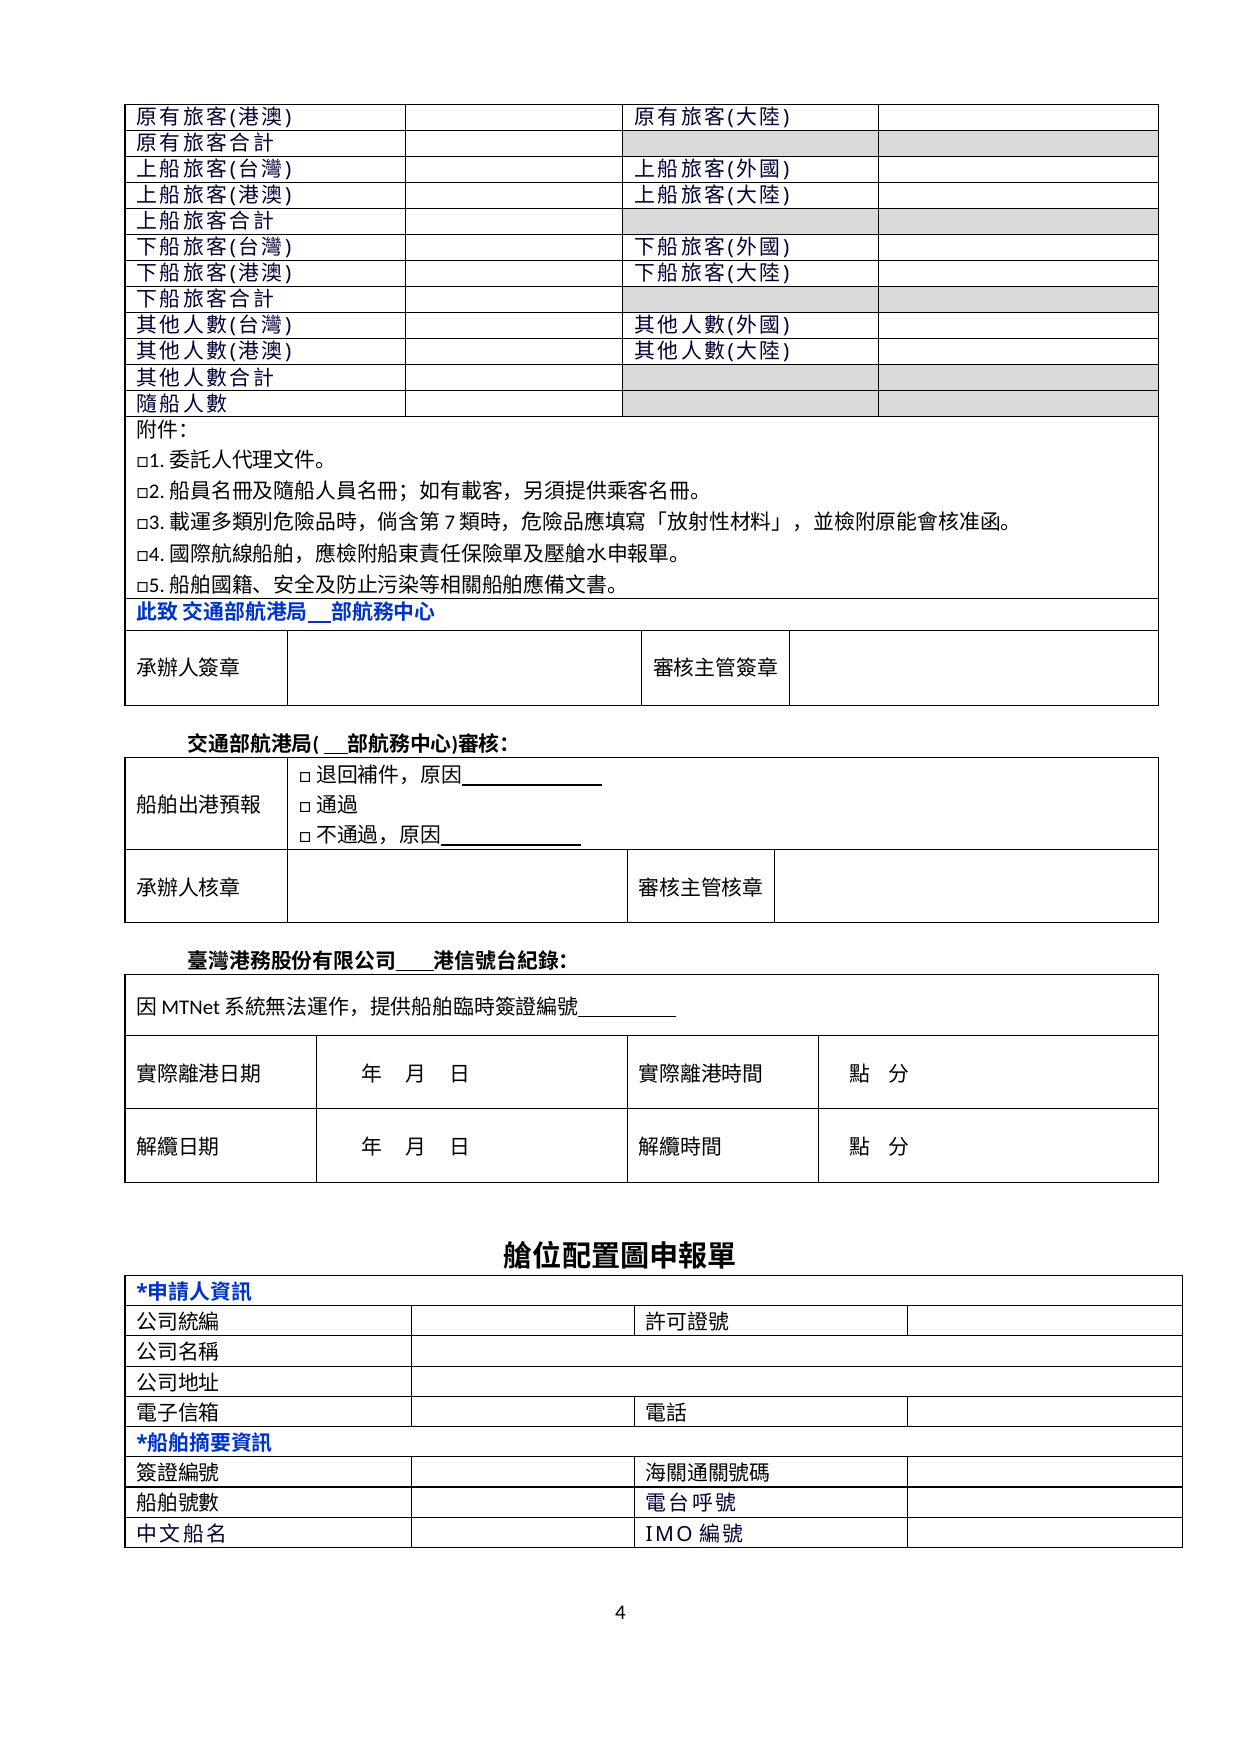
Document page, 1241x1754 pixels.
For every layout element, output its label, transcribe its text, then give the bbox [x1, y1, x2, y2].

table_cell [406, 287, 622, 312]
table_cell [412, 1336, 1182, 1366]
table_header 船舶出港預報 [126, 758, 287, 849]
table_cell 簽證編號 [126, 1457, 411, 1486]
table_cell [623, 287, 878, 312]
table_cell 審核主管簽章 [642, 631, 789, 705]
table_cell [623, 209, 878, 234]
table_cell [879, 131, 1158, 156]
table_cell [908, 1397, 1182, 1426]
table_cell 年 月 日 [317, 1109, 627, 1182]
table_cell [406, 209, 622, 234]
table_cell 其他人數(台灣) [126, 313, 405, 338]
table_cell [412, 1306, 634, 1335]
table_cell [879, 365, 1158, 390]
table_cell [775, 850, 1158, 922]
table_cell 許可證號 [635, 1306, 907, 1335]
table_cell 下船旅客合計 [126, 287, 405, 312]
table_cell [406, 339, 622, 364]
text 臺灣港務股份有限公司 港信號台紀錄： [187, 944, 1053, 974]
table_cell [412, 1488, 634, 1517]
table_cell 原有旅客(大陸) [623, 105, 878, 129]
table_cell [406, 365, 622, 390]
table_header *申請人資訊 [126, 1276, 1182, 1305]
table_cell 下船旅客(大陸) [623, 261, 878, 286]
table_cell [412, 1518, 634, 1547]
table_cell 點 分 [819, 1109, 1158, 1182]
table_cell 原有旅客(港澳) [126, 105, 405, 129]
table_cell [406, 235, 622, 260]
table_cell 中文船名 [126, 1518, 411, 1547]
table_cell 隨船人數 [126, 391, 405, 416]
table_cell 原有旅客合計 [126, 131, 405, 156]
table_cell 船舶號數 [126, 1488, 411, 1517]
table_cell [879, 235, 1158, 260]
table_cell 海關通關號碼 [635, 1457, 907, 1486]
table_cell 下船旅客(外國) [623, 235, 878, 260]
table_cell 電台呼號 [635, 1488, 907, 1517]
table_cell 公司統編 [126, 1306, 411, 1335]
table_cell [908, 1518, 1182, 1547]
table_cell 附件： □1. 委託人代理文件。 □2. 船員名冊及隨船人員名冊；如有載客，另須提供乘客名冊。 □3. 載運多類別危險品時，倘含第7類時，危險品應填寫「放射性材料」，並檢附原能會核准函。 □4. 國際航線船舶，應檢附船東責任保險單及壓艙水申報單。 □5. 船舶國籍、安全及防止污染等相關船舶應備文書。 [126, 417, 1158, 598]
table_cell [908, 1488, 1182, 1517]
table_cell [623, 391, 878, 416]
table_cell [288, 850, 627, 922]
table_cell [908, 1306, 1182, 1335]
table_cell [879, 287, 1158, 312]
text 艙位配置圖申報單 [187, 1233, 1053, 1275]
table_header 因MTNet系統無法運作，提供船舶臨時簽證編號 [126, 975, 1158, 1035]
table_cell [790, 631, 1158, 705]
table_cell 解纜時間 [628, 1109, 818, 1182]
table_cell IMO編號 [635, 1518, 907, 1547]
table_cell 上船旅客(大陸) [623, 183, 878, 208]
table_cell 解纜日期 [126, 1109, 316, 1182]
table_cell [406, 131, 622, 156]
table_cell [879, 183, 1158, 208]
table_cell [879, 105, 1158, 129]
table_cell [412, 1457, 634, 1486]
table_cell [879, 313, 1158, 338]
table_cell [908, 1457, 1182, 1486]
table_cell [879, 157, 1158, 182]
table_cell [406, 105, 622, 129]
table_cell 承辦人簽章 [126, 631, 287, 705]
table_cell [879, 391, 1158, 416]
table_cell [288, 631, 641, 705]
table_cell 上船旅客(外國) [623, 157, 878, 182]
table_cell 上船旅客(台灣) [126, 157, 405, 182]
table_cell 實際離港時間 [628, 1036, 818, 1108]
table_cell [879, 261, 1158, 286]
table_cell [623, 131, 878, 156]
table_cell [406, 313, 622, 338]
table_cell 其他人數(大陸) [623, 339, 878, 364]
table_cell [412, 1397, 634, 1426]
table_cell 其他人數(外國) [623, 313, 878, 338]
table_cell [623, 365, 878, 390]
table_cell 上船旅客合計 [126, 209, 405, 234]
table_cell [879, 209, 1158, 234]
table_cell 實際離港日期 [126, 1036, 316, 1108]
table_cell 公司名稱 [126, 1336, 411, 1366]
table_cell *船舶摘要資訊 [126, 1427, 1182, 1456]
table_cell 下船旅客(港澳) [126, 261, 405, 286]
table_cell 電子信箱 [126, 1397, 411, 1426]
table_cell [406, 391, 622, 416]
table_cell 其他人數(港澳) [126, 339, 405, 364]
table_cell 此致 交通部航港局 部航務中心 [126, 599, 1158, 630]
table_cell [406, 183, 622, 208]
text 交通部航港局( 部航務中心)審核： [187, 727, 1053, 757]
table_cell 點 分 [819, 1036, 1158, 1108]
table_cell 其他人數合計 [126, 365, 405, 390]
table_cell [406, 157, 622, 182]
table_cell 承辦人核章 [126, 850, 287, 922]
table_cell 上船旅客(港澳) [126, 183, 405, 208]
table_cell 年 月 日 [317, 1036, 627, 1108]
table_cell [879, 339, 1158, 364]
table_cell 電話 [635, 1397, 907, 1426]
table_cell 審核主管核章 [628, 850, 774, 922]
table_cell 公司地址 [126, 1367, 411, 1396]
table_cell 下船旅客(台灣) [126, 235, 405, 260]
table_cell [412, 1367, 1182, 1396]
table_header □ 退回補件，原因 □ 通過 □ 不通過，原因 [288, 758, 1158, 849]
table_cell [406, 261, 622, 286]
